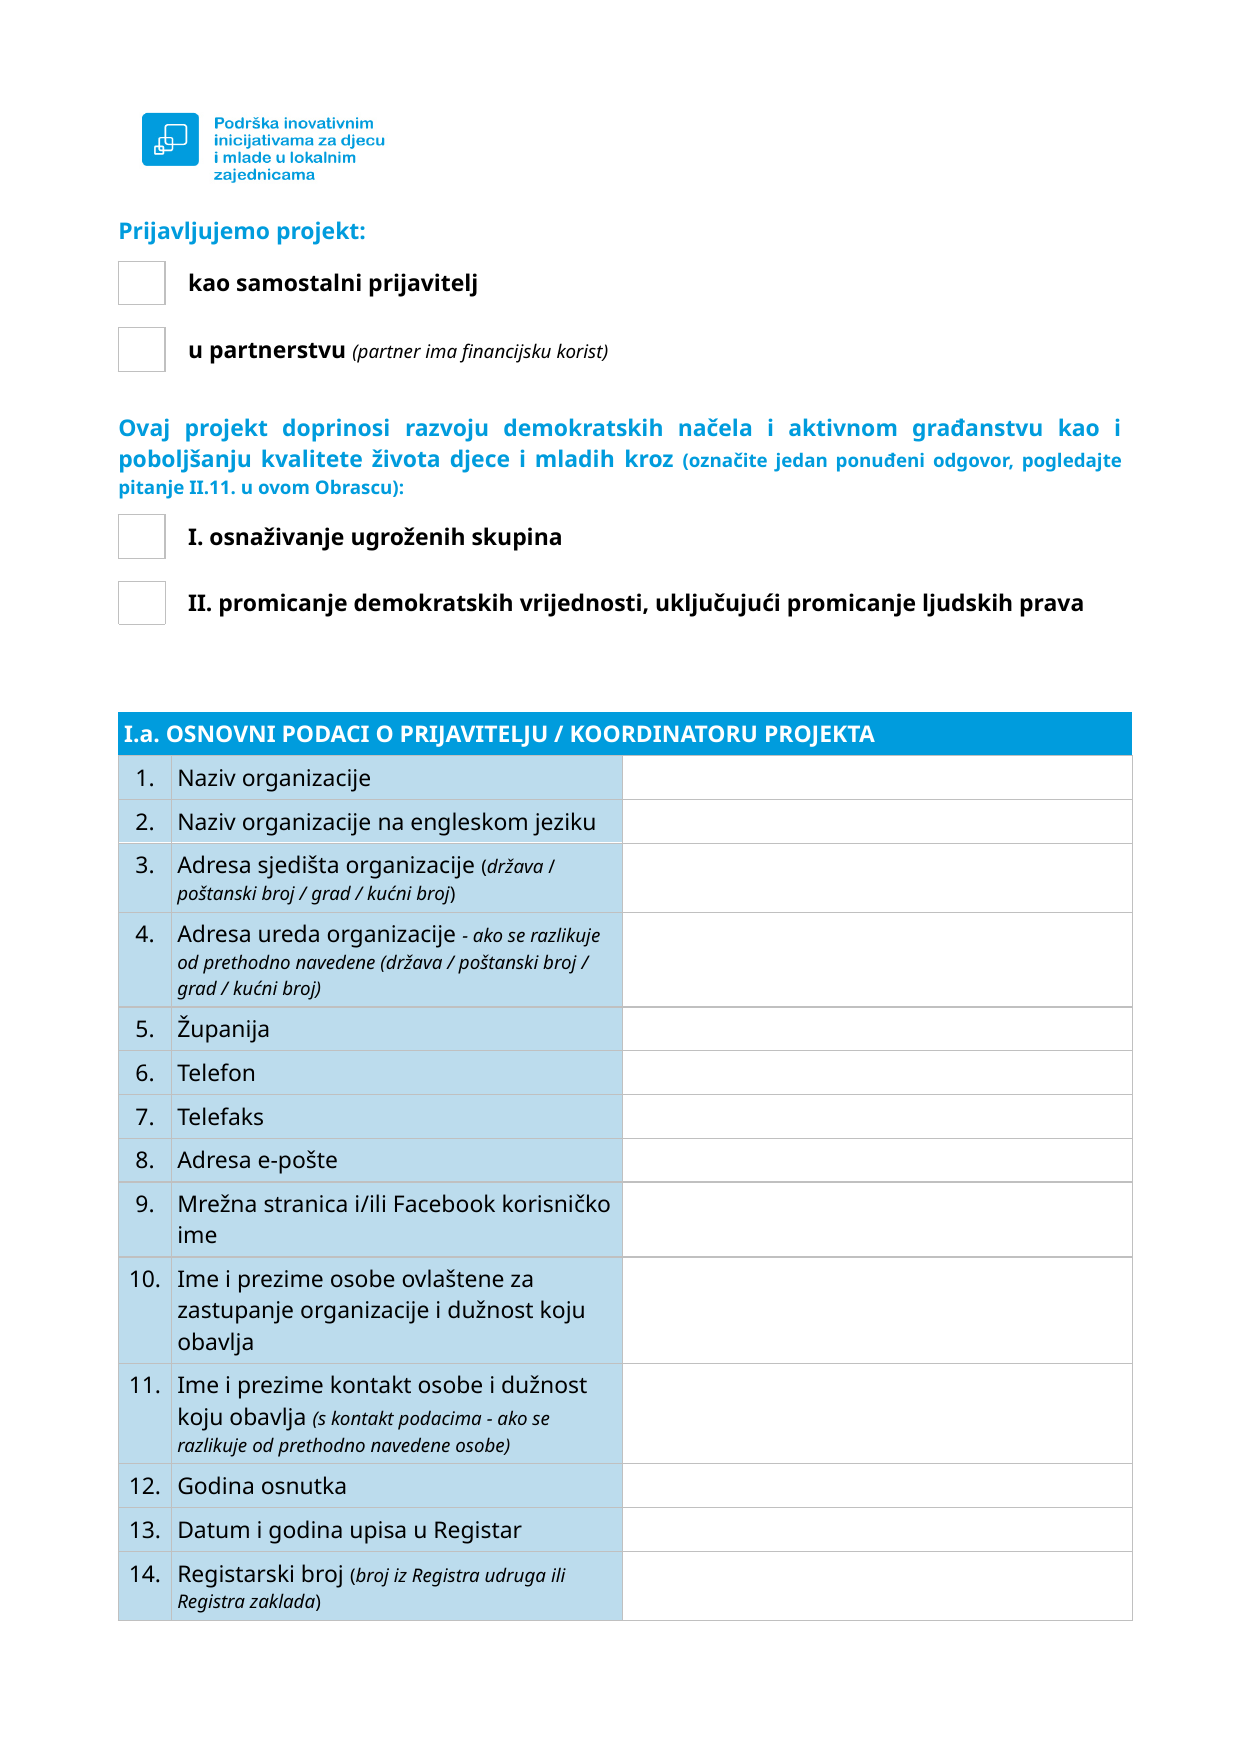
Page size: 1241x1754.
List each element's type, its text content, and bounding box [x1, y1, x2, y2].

table_cell Adresa e-pošte [172, 1139, 622, 1181]
table_header kao samostalni prijavitelj [182, 261, 1015, 304]
table_header [166, 261, 182, 304]
table_header [166, 514, 182, 558]
table_cell [623, 1051, 1132, 1094]
table_cell II. promicanje demokratskih vrijednosti, uključujući promicanje ljudskih prava [182, 581, 1120, 666]
table_cell 11. [119, 1364, 171, 1463]
table_header [119, 515, 164, 558]
table_cell Datum i godina upisa u Registar [172, 1508, 622, 1551]
table_cell [623, 1552, 1132, 1620]
table_cell 8. [119, 1139, 171, 1181]
table_cell 9. [119, 1183, 171, 1256]
table_cell Mrežna stranica i/ili Facebook korisničko ime [172, 1183, 622, 1256]
table_cell [182, 304, 1015, 327]
table_cell [623, 1464, 1132, 1507]
table_cell [623, 756, 1132, 799]
table_cell [166, 327, 182, 371]
picture [133, 107, 403, 190]
text Prijavljujemo projekt: [118, 215, 1122, 246]
text Ovaj projekt doprinosi razvoju demokratskih načela i aktivnom građanstvu kao i poboljšanju kvalitete života djece i mladih kroz (označite jedan ponuđeni odgovor, pogledajte pitanje II.11. u ovom Obrascu): [118, 412, 1122, 500]
table_cell 3. [119, 844, 171, 912]
table_cell 2. [119, 800, 171, 842]
table_cell 13. [119, 1508, 171, 1551]
table_header I.a. OSNOVNI PODACI O PRIJAVITELJU / KOORDINATORU PROJEKTA [118, 712, 1132, 755]
table_cell Ime i prezime kontakt osobe i dužnost koju obavlja (s kontakt podacima - ako se razlikuje od prethodno navedene osobe) [172, 1364, 622, 1463]
table_cell 7. [119, 1095, 171, 1138]
table_cell 12. [119, 1464, 171, 1507]
table_cell [623, 1183, 1132, 1256]
table_cell 10. [119, 1258, 171, 1363]
table_cell 6. [119, 1051, 171, 1094]
table_cell u partnerstvu (partner ima financijsku korist) [182, 327, 1015, 371]
table_header [119, 262, 164, 304]
table_cell Telefaks [172, 1095, 622, 1138]
table_cell 4. [119, 913, 171, 1006]
table_cell [182, 558, 1120, 581]
table_cell Adresa sjedišta organizacije (država / poštanski broj / grad / kućni broj) [172, 844, 622, 912]
table_cell [623, 1364, 1132, 1463]
table_cell [119, 328, 164, 371]
table_cell Registarski broj (broj iz Registra udruga ili Registra zaklada) [172, 1552, 622, 1620]
table_cell [165, 581, 182, 666]
table_cell [623, 1508, 1132, 1551]
table_cell Naziv organizacije [172, 756, 622, 799]
table_cell [119, 582, 165, 623]
table_cell [623, 800, 1132, 842]
table_cell [623, 1008, 1132, 1050]
table_cell [118, 305, 165, 327]
table_cell [118, 559, 165, 581]
table_cell 14. [119, 1552, 171, 1620]
table_cell [165, 558, 182, 581]
table_cell [623, 1095, 1132, 1138]
table_cell [118, 624, 165, 666]
table_cell 5. [119, 1008, 171, 1050]
table_cell [623, 844, 1132, 912]
table_cell Županija [172, 1008, 622, 1050]
table_cell 1. [119, 756, 171, 799]
table_cell [623, 913, 1132, 1006]
table_cell [165, 304, 182, 327]
table_cell [623, 1258, 1132, 1363]
table_cell Godina osnutka [172, 1464, 622, 1507]
table_header I. osnaživanje ugroženih skupina [182, 514, 1120, 558]
table_cell [623, 1139, 1132, 1181]
table_cell Ime i prezime osobe ovlaštene za zastupanje organizacije i dužnost koju obavlja [172, 1258, 622, 1363]
table_cell Naziv organizacije na engleskom jeziku [172, 800, 622, 842]
table_cell Telefon [172, 1051, 622, 1094]
table_cell Adresa ureda organizacije - ako se razlikuje od prethodno navedene (država / poštanski broj / grad / kućni broj) [172, 913, 622, 1006]
